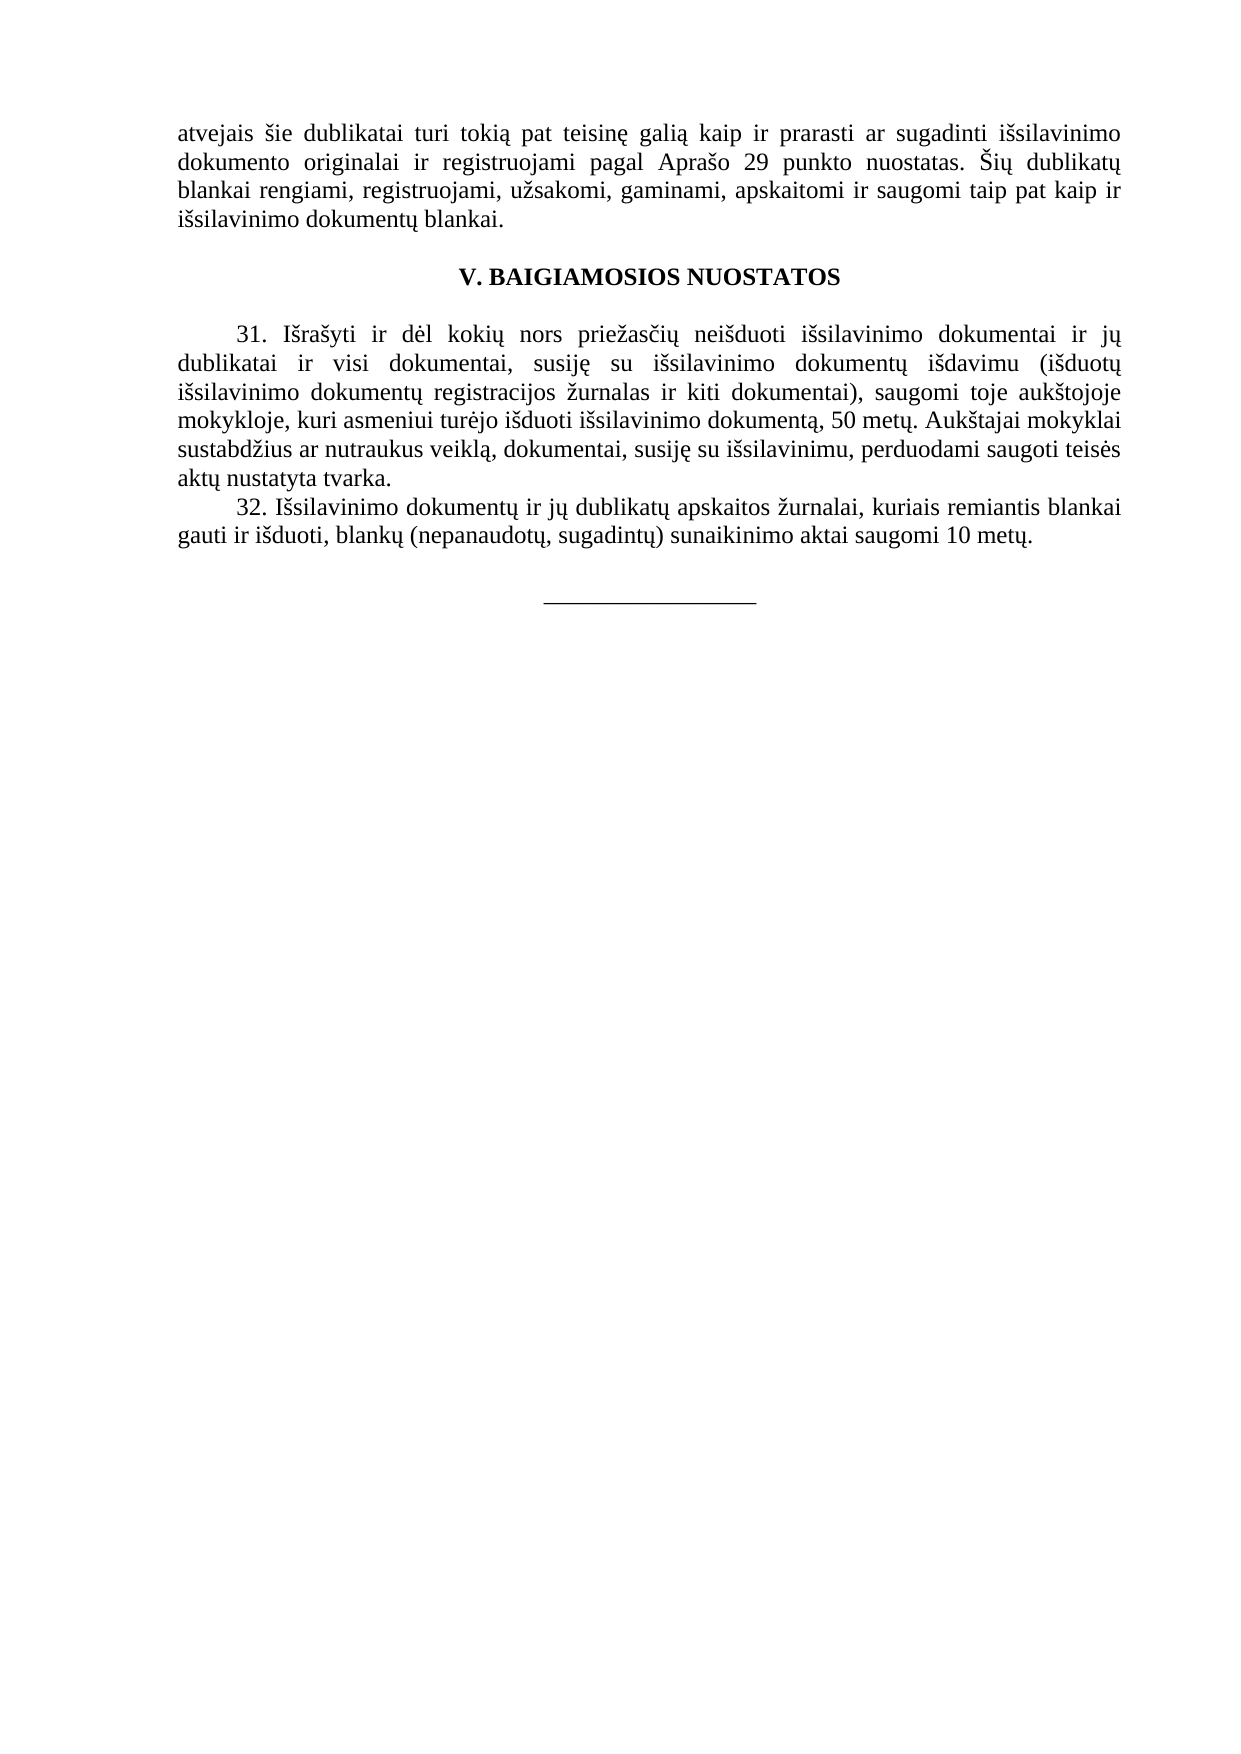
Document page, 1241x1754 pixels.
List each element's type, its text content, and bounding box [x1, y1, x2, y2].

text 32. Išsilavinimo dokumentų ir jų dublikatų apskaitos žurnalai, kuriais remiantis blankai gauti ir išduoti, blankų (nepanaudotų, sugadintų) sunaikinimo aktai saugomi 10 metų. [177, 492, 1122, 549]
text 31. Išrašyti ir dėl kokių nors priežasčių neišduoti išsilavinimo dokumentai ir jų dublikatai ir visi dokumentai, susiję su išsilavinimo dokumentų išdavimu (išduotų išsilavinimo dokumentų registracijos žurnalas ir kiti dokumentai), saugomi toje aukštojoje mokykloje, kuri asmeniui turėjo išduoti išsilavinimo dokumentą, 50 metų. Aukštajai mokyklai sustabdžius ar nutraukus veiklą, dokumentai, susiję su išsilavinimu, perduodami saugoti teisės aktų nustatyta tvarka. [177, 319, 1122, 492]
text V. BAIGIAMOSIOS NUOSTATOS [177, 262, 1122, 291]
text atvejais šie dublikatai turi tokią pat teisinę galią kaip ir prarasti ar sugadinti išsilavinimo dokumento originalai ir registruojami pagal Aprašo 29 punkto nuostatas. Šių dublikatų blankai rengiami, registruojami, užsakomi, gaminami, apskaitomi ir saugomi taip pat kaip ir išsilavinimo dokumentų blankai. [177, 118, 1122, 233]
text _________________ [177, 578, 1122, 607]
